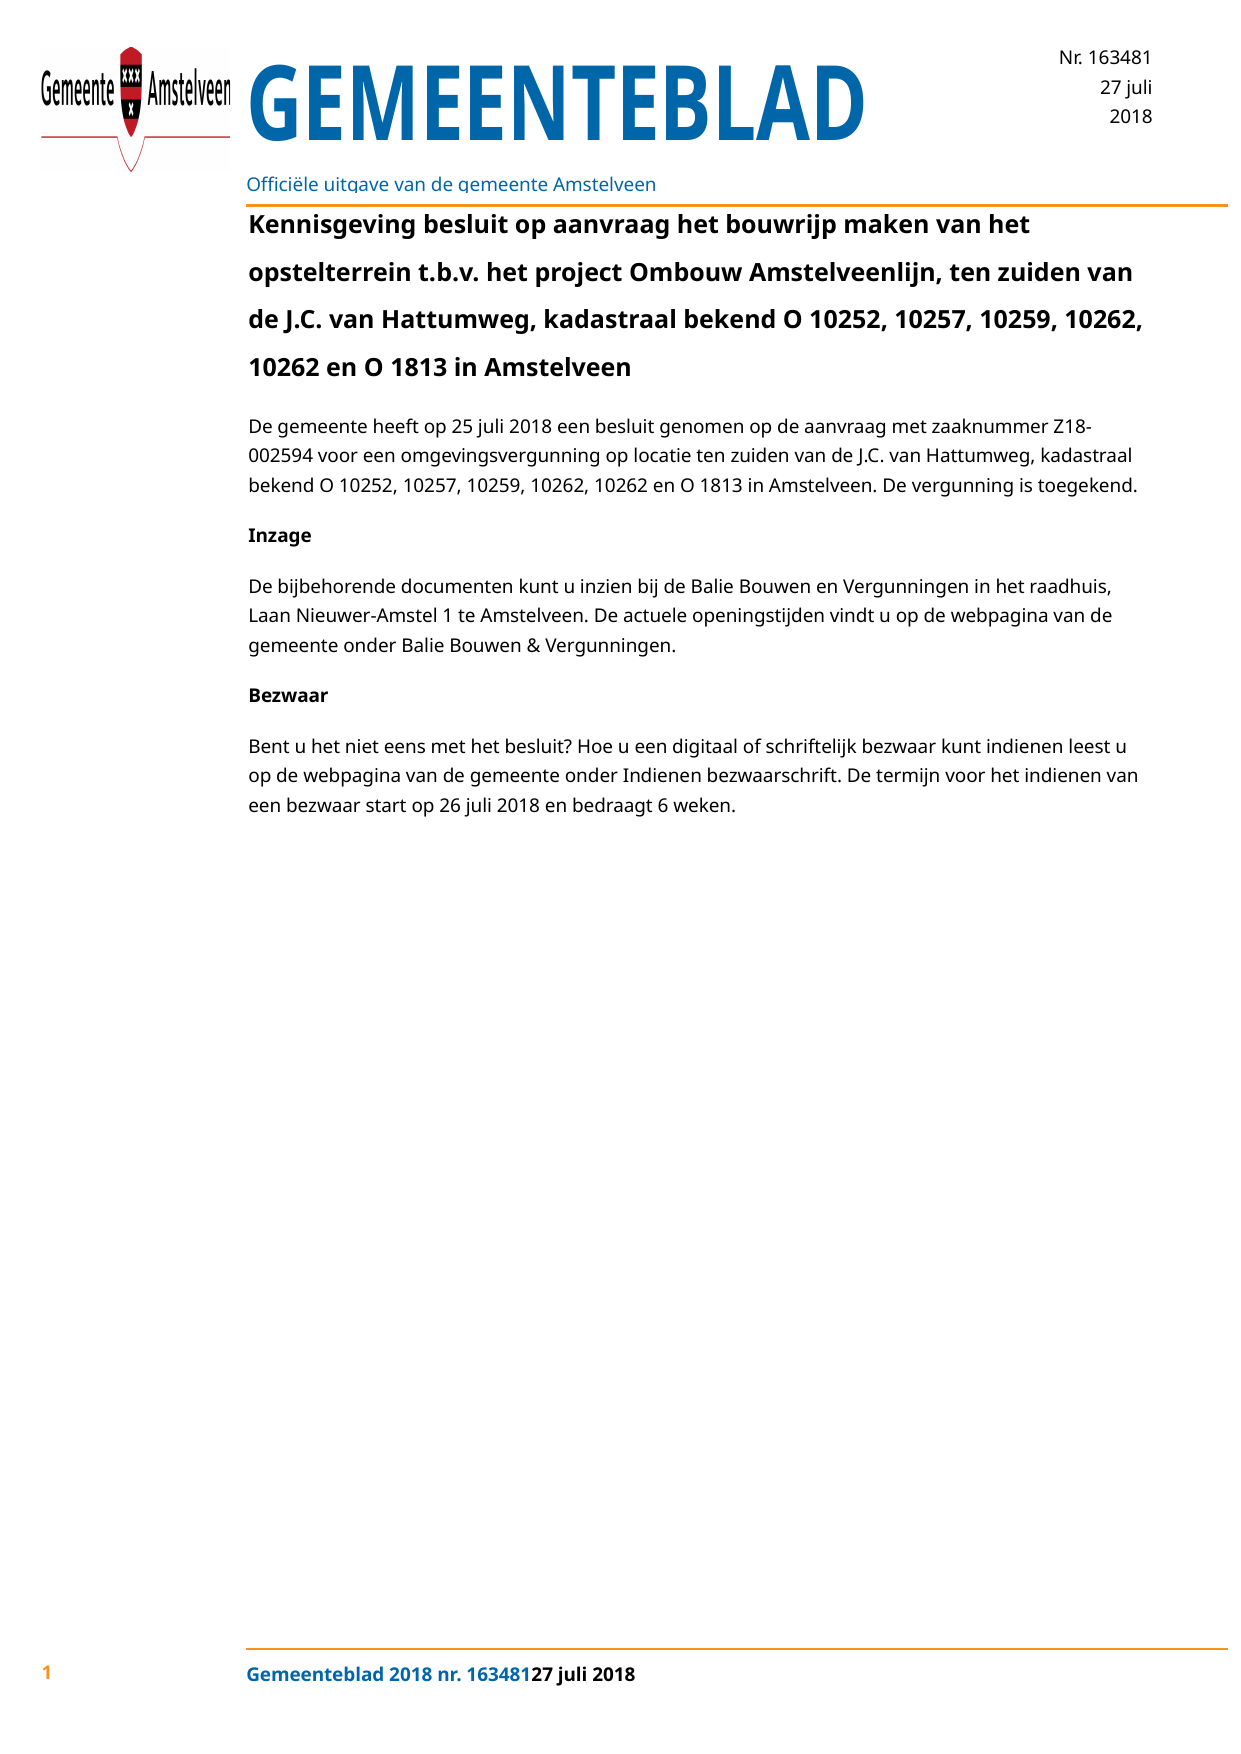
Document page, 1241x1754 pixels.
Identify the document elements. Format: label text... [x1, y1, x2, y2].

text De gemeente heeft op 25 juli 2018 een besluit genomen op de aanvraag met zaaknummer Z18-002594 voor een omgevingsvergunning op locatie ten zuiden van de J.C. van Hattumweg, kadastraal bekend O 10252, 10257, 10259, 10262, 10262 en O 1813 in Amstelveen. De vergunning is toegekend. [248, 413, 1152, 498]
text Inzage [248, 523, 1152, 548]
text Bezwaar [248, 683, 1152, 708]
picture [41, 47, 231, 172]
text De bijbehorende documenten kunt u inzien bij de Balie Bouwen en Vergunningen in het raadhuis, Laan Nieuwer-Amstel 1 te Amstelveen. De actuele openingstijden vindt u op de webpagina van de gemeente onder Balie Bouwen & Vergunningen. [248, 573, 1152, 658]
text Bent u het niet eens met het besluit? Hoe u een digitaal of schriftelijk bezwaar kunt indienen leest u op de webpagina van de gemeente onder Indienen bezwaarschrift. De termijn voor het indienen van een bezwaar start op 26 juli 2018 en bedraagt 6 weken. [248, 733, 1152, 818]
text Kennisgeving besluit op aanvraag het bouwrijp maken van het opstelterrein t.b.v. het project Ombouw Amstelveenlijn, ten zuiden van de J.C. van Hattumweg, kadastraal bekend O 10252, 10257, 10259, 10262, 10262 en O 1813 in Amstelveen [248, 207, 1152, 384]
